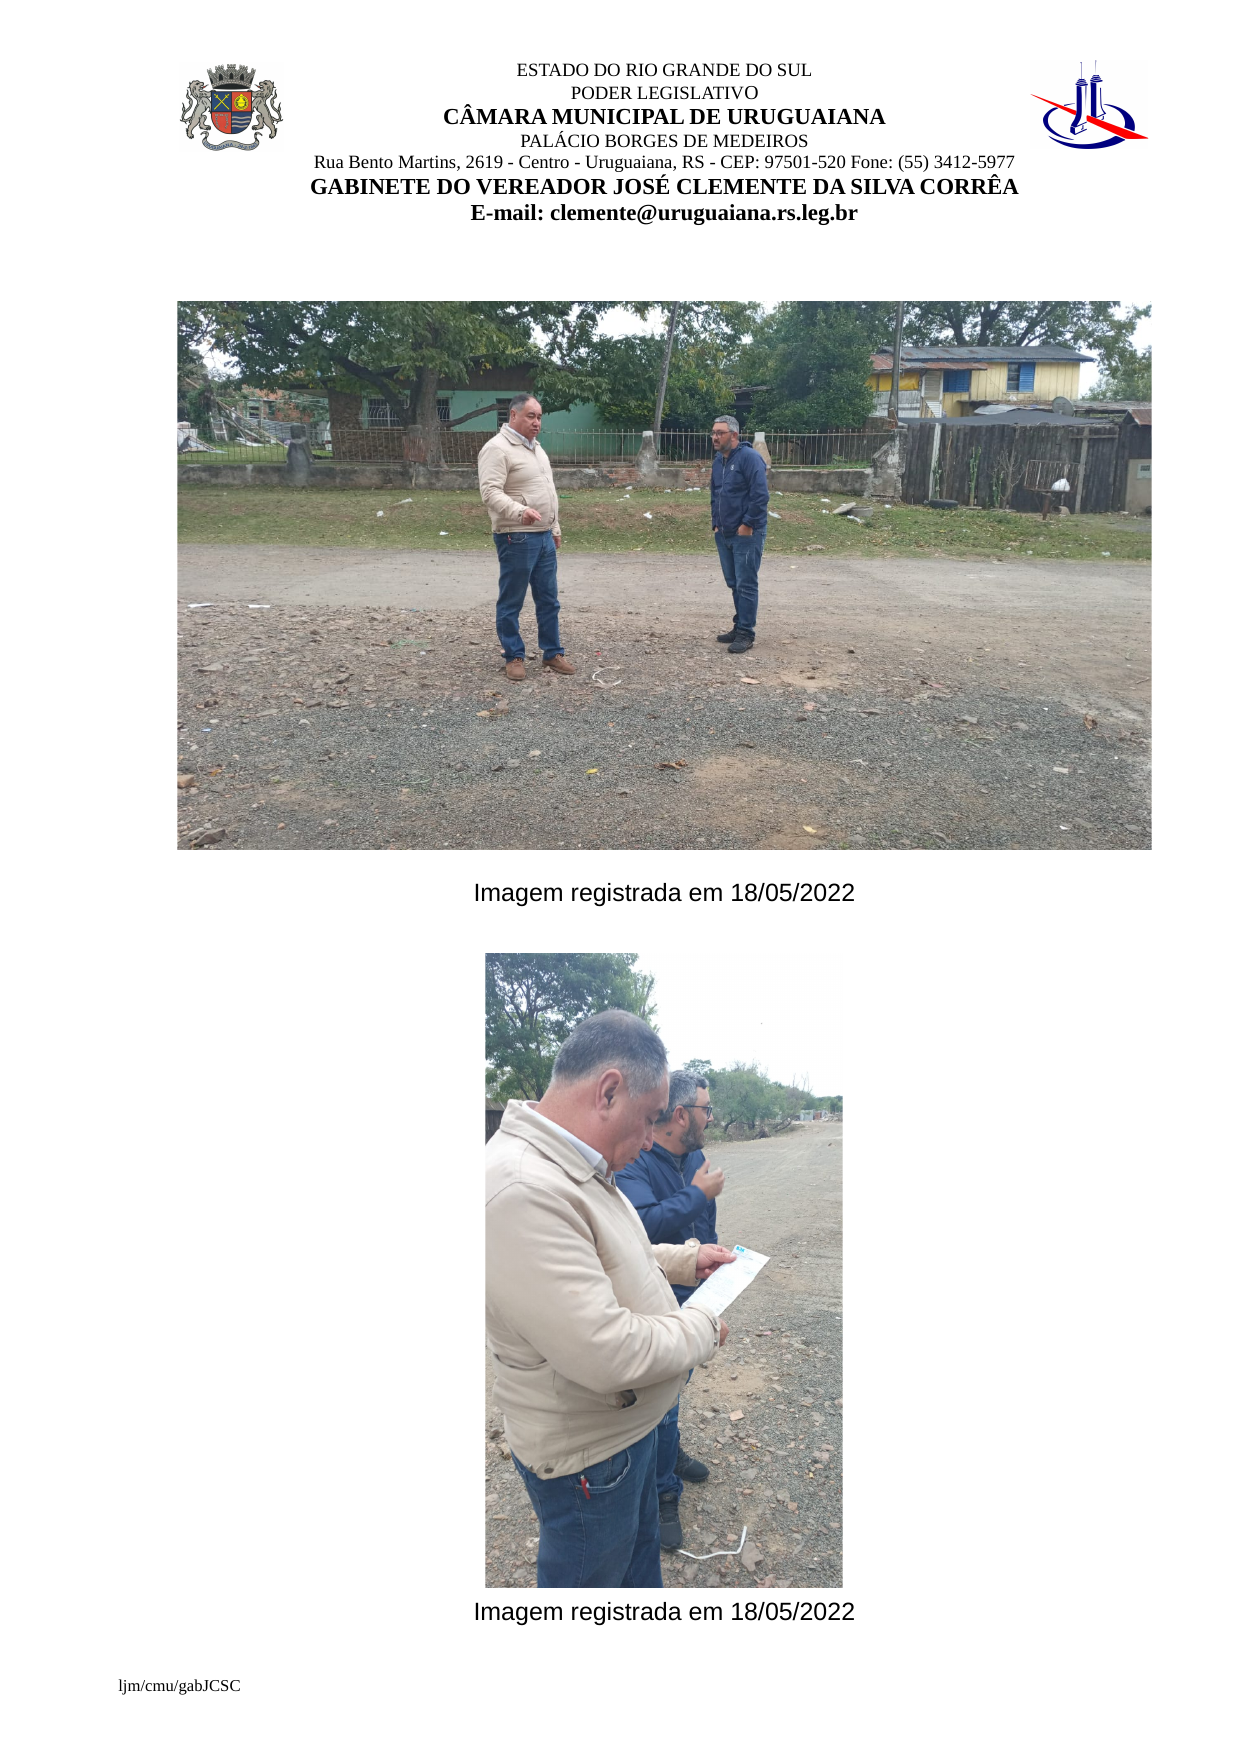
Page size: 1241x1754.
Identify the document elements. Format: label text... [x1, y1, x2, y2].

picture [1030, 60, 1149, 149]
text Imagem registrada em 18/05/2022 [177, 878, 1152, 907]
picture [485, 953, 843, 1588]
text Imagem registrada em 18/05/2022 [177, 1597, 1152, 1626]
picture [179, 62, 285, 152]
picture [177, 301, 1152, 850]
